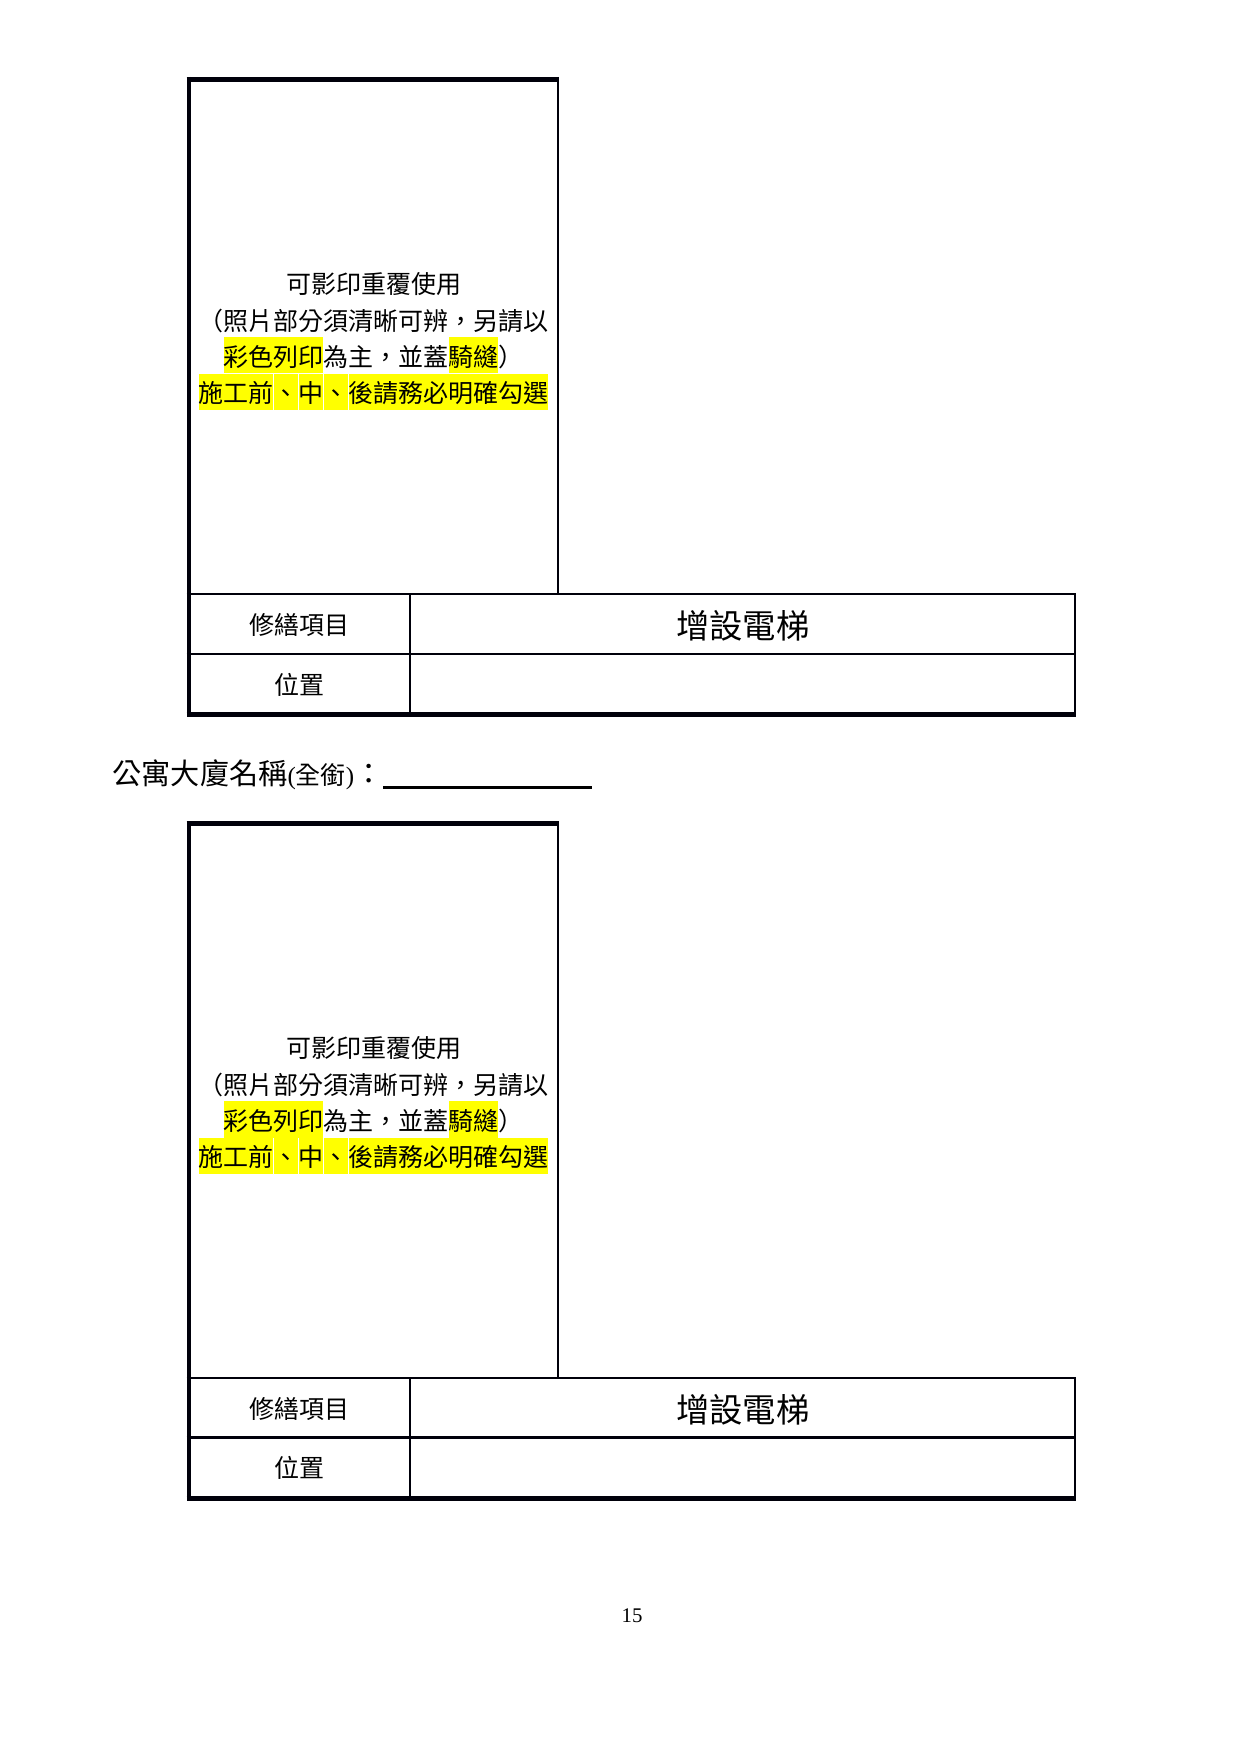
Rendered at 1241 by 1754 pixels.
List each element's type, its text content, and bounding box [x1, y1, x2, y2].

table_cell 修繕項目 [191, 1379, 409, 1436]
table_cell 位置 [191, 655, 409, 712]
table_header 可影印重覆使用 （照片部分須清晰可辨，另請以彩色列印為主，並蓋騎縫） 施工前、中、後請務必明確勾選 [191, 82, 557, 593]
table_header 可影印重覆使用 （照片部分須清晰可辨，另請以彩色列印為主，並蓋騎縫） 施工前、中、後請務必明確勾選 [191, 826, 557, 1377]
table_cell 修繕項目 [191, 595, 409, 653]
table_cell 增設電梯 [411, 1379, 1074, 1436]
text 公寓大廈名稱(全銜)： [112, 750, 1152, 792]
table_cell 位置 [191, 1439, 409, 1496]
table_cell [411, 1439, 1074, 1496]
table_cell 增設電梯 [411, 595, 1074, 653]
table_cell [411, 655, 1074, 712]
